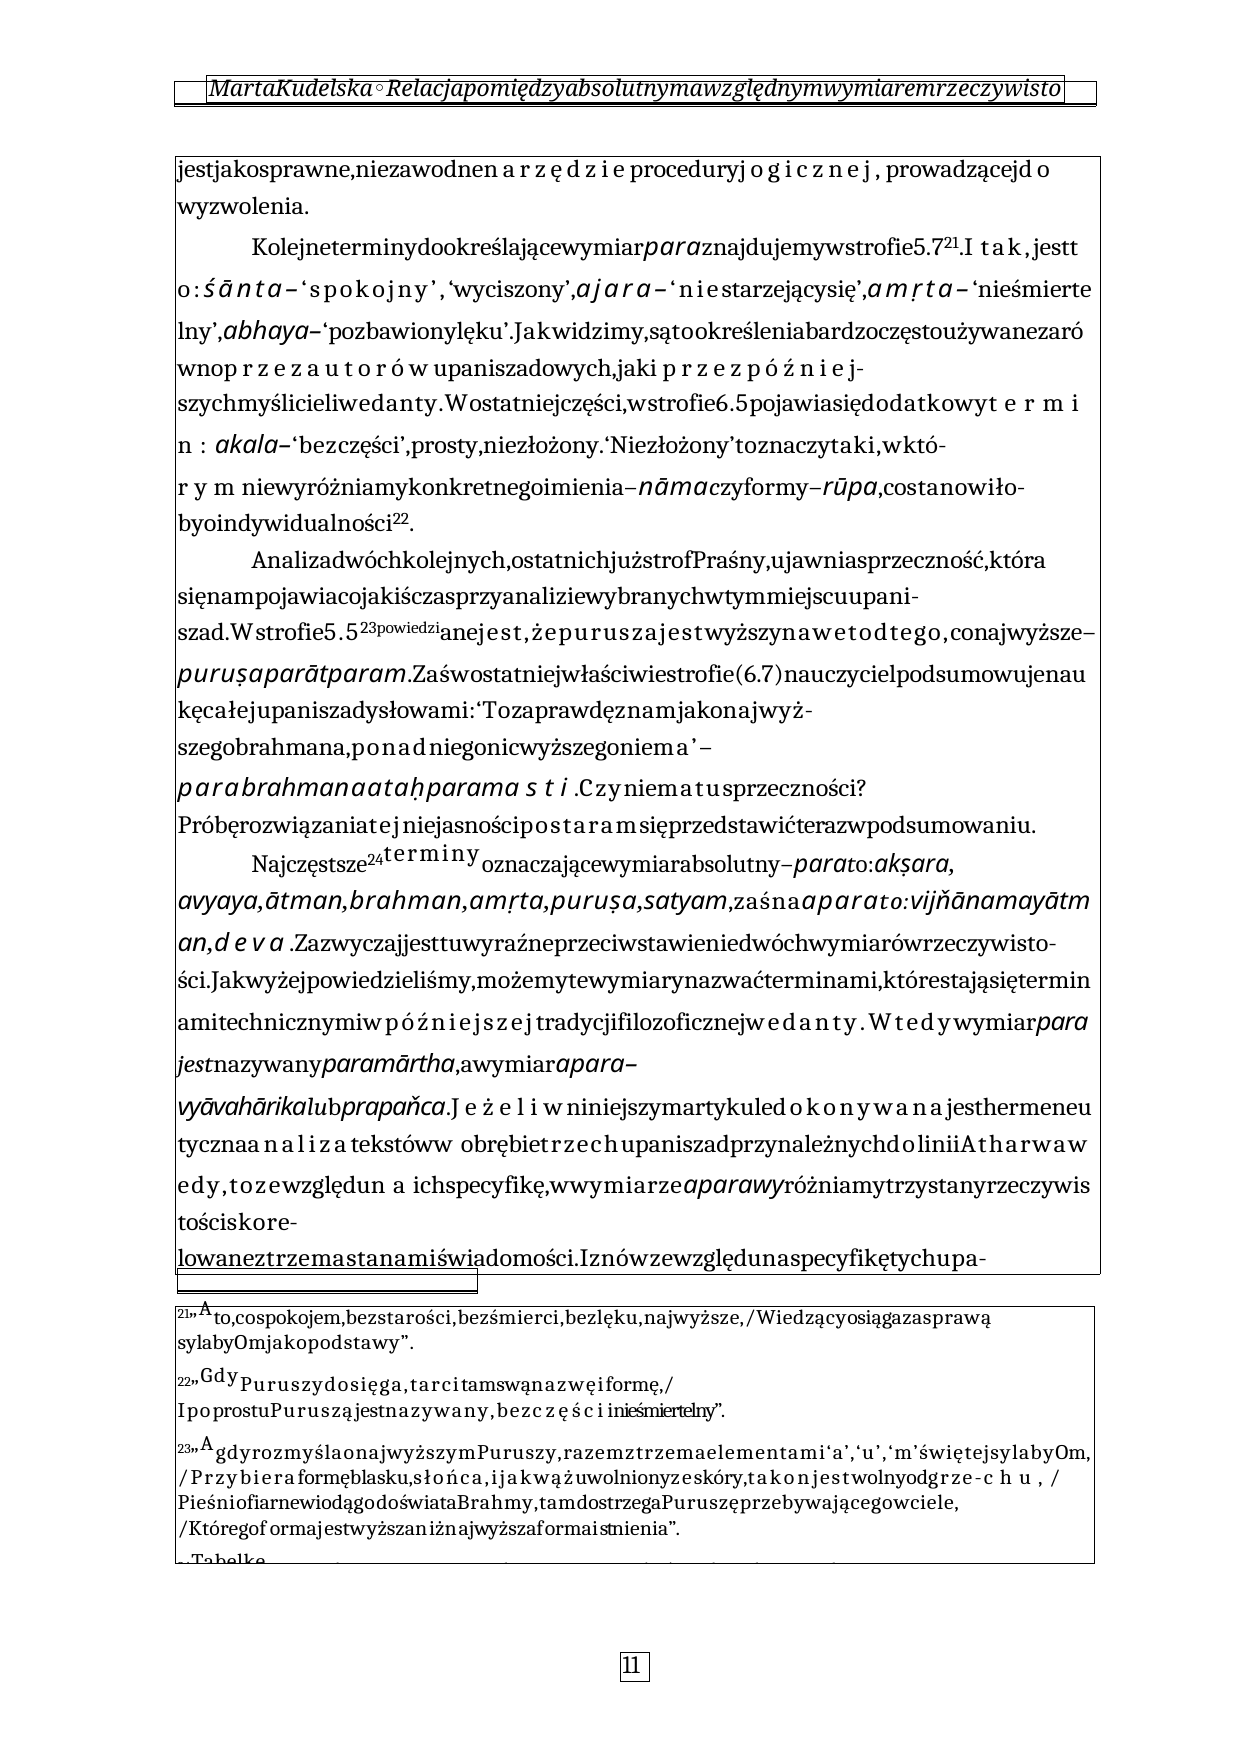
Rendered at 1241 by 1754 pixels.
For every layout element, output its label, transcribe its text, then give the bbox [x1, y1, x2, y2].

text /Któregoformajestwyższaniżnajwyższaformaistnienia”. [177, 1516, 1094, 1540]
text 21„Ato,cospokojem,bezstarości,bezśmierci,bezlęku,najwyższe,/Wiedzącyosiągazasprawą [177, 1307, 1094, 1329]
text jestjakosprawne,niezawodnenarzędzieproceduryjogicznej,prowadzącejdo [177, 157, 1100, 183]
text 22„GdyPuruszydosięga,tarcitamswąnazwęiformę,/IpoprostuPurusząjestnazywany,bezczęściinieśmiertelny”. [177, 1364, 1092, 1422]
text avyaya,ātman,brahman,amṛta,puruṣa,satyam,zaśnaaparato:vijňānamayātman,deva.Zazwyczajjesttuwyraźneprzeciwstawieniedwóchwymiarówrzeczywisto-ści.Jakwyżejpowiedzieliśmy,możemytewymiarynazwaćterminami,którestająsięterminamitechnicznymiwpóźniejszejtradycjifilozoficznejwedanty.Wtedywymiarparajestnazywanyparamārtha,awymiarapara–vyāvahārikalubprapaňca.JeżeliwniniejszymartykuledokonywanajesthermeneutycznaanalizatekstówwobrębietrzechupaniszadprzynależnychdoliniiAtharwawedy,tozewzględunaichspecyfikę,wwymiarzeaparawyróżniamytrzystanyrzeczywistościskore-lowaneztrzemastanamiświadomości.Iznówzewzględunaspecyfikętychupa-niszad,przynależnychdokanonicznychupaniszadjogicznych,widzimy,iżich [177, 882, 1093, 1274]
text Najczęstsze24terminyoznaczającewymiarabsolutny–parato:akṣara, [177, 847, 1100, 879]
text MartaKudelska◦Relacjapomiędzyabsolutnymawzględnymwymiaremrzeczywistościw... [208, 76, 1064, 81]
text MartaKudelska◦Relacjapomiędzyabsolutnymawzględnymwymiaremrzeczywistościw... [208, 82, 1064, 102]
text Analizadwóchkolejnych,ostatnichjużstrofPraśny,ujawniasprzeczność,która sięnampojawiacojakiśczasprzyanaliziewybranychwtymmiejscuupani-szad.Wstrofie5.523powiedzianejest,żepuruszajestwyższynawetodtego,conajwyższe–puruṣaparātparam.Zaśwostatniejwłaściwiestrofie(6.7)nauczycielpodsumowujenaukęcałejupaniszadysłowami:‘Tozaprawdęznamjakonajwyż-szegobrahmana,ponadniegonicwyższegoniema’–parabrahmanaataḥparamasti.Czyniematusprzeczności?Próbęrozwiązaniatejniejasnościpostaramsięprzedstawićterazwpodsumowaniu. [177, 546, 1098, 839]
text sylabyOmjakopodstawy”. [177, 1330, 1094, 1354]
text wyzwolenia. [177, 192, 1100, 220]
text Kolejneterminydookreślającewymiarparaznajdujemywstrofie5.721.Itak,jestto:śānta–‘spokojny’,‘wyciszony’,ajara–‘niestarzejącysię’,amṛta–‘nieśmiertelny’,abhaya–‘pozbawionylęku’.Jakwidzimy,sątookreśleniabardzoczęstoużywanezarównoprzezautorówupaniszadowych,jakiprzezpóźniej-szychmyślicieliwedanty.Wostatniejczęści,wstrofie6.5pojawiasiędodatkowytermin:akala–‘bezczęści’,prosty,niezłożony.‘Niezłożony’toznaczytaki,wktó-rymniewyróżniamykonkretnegoimienia–nāmaczyformy–rūpa,costanowiło-byoindywidualności22. [177, 228, 1093, 538]
text 11 [622, 1653, 649, 1679]
text 24Tabelkęzwszystkimiterminamiprzedstawięnasamymkońcu,jakorodzajuzupełnienia. [177, 1550, 1094, 1563]
text 23„AgdyrozmyślaonajwyższymPuruszy,razemztrzemaelementami‘a’,‘u’,‘m’świętejsylabyOm,/Przybieraformęblasku,słońca,ijakwążuwolnionyzeskóry,takonjestwolnyodgrze-chu,/PieśniofiarnewiodągodoświataBrahmy,tamdostrzegaPuruszęprzebywającegowciele, [177, 1432, 1093, 1515]
